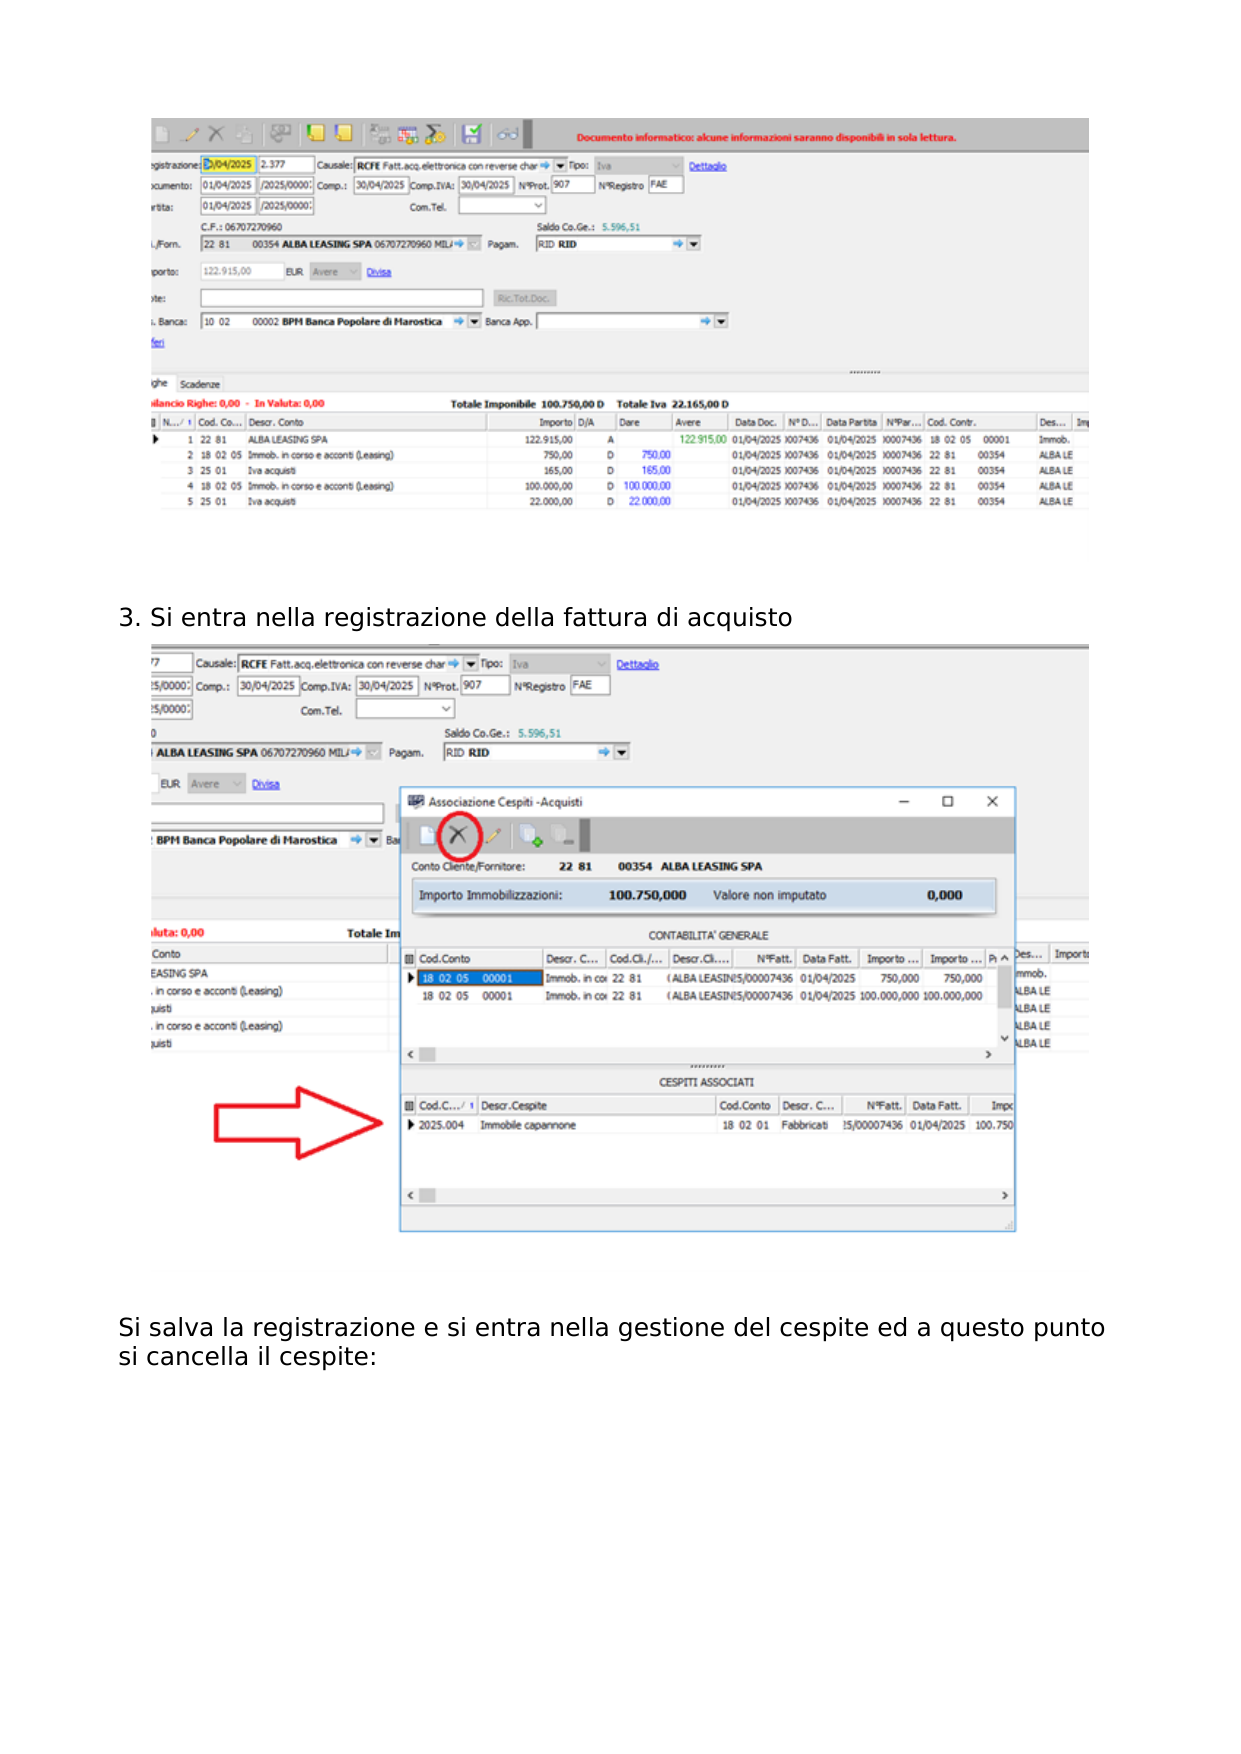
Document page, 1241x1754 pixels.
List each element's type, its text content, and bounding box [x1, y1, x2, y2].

picture [151, 118, 1089, 562]
text Si salva la registrazione e si entra nella gestione del cespite ed a questo punto si cancella il cespite: [118, 1313, 1122, 1372]
picture [151, 644, 1089, 1272]
text 3. Si entra nella registrazione della fattura di acquisto [118, 603, 1122, 632]
